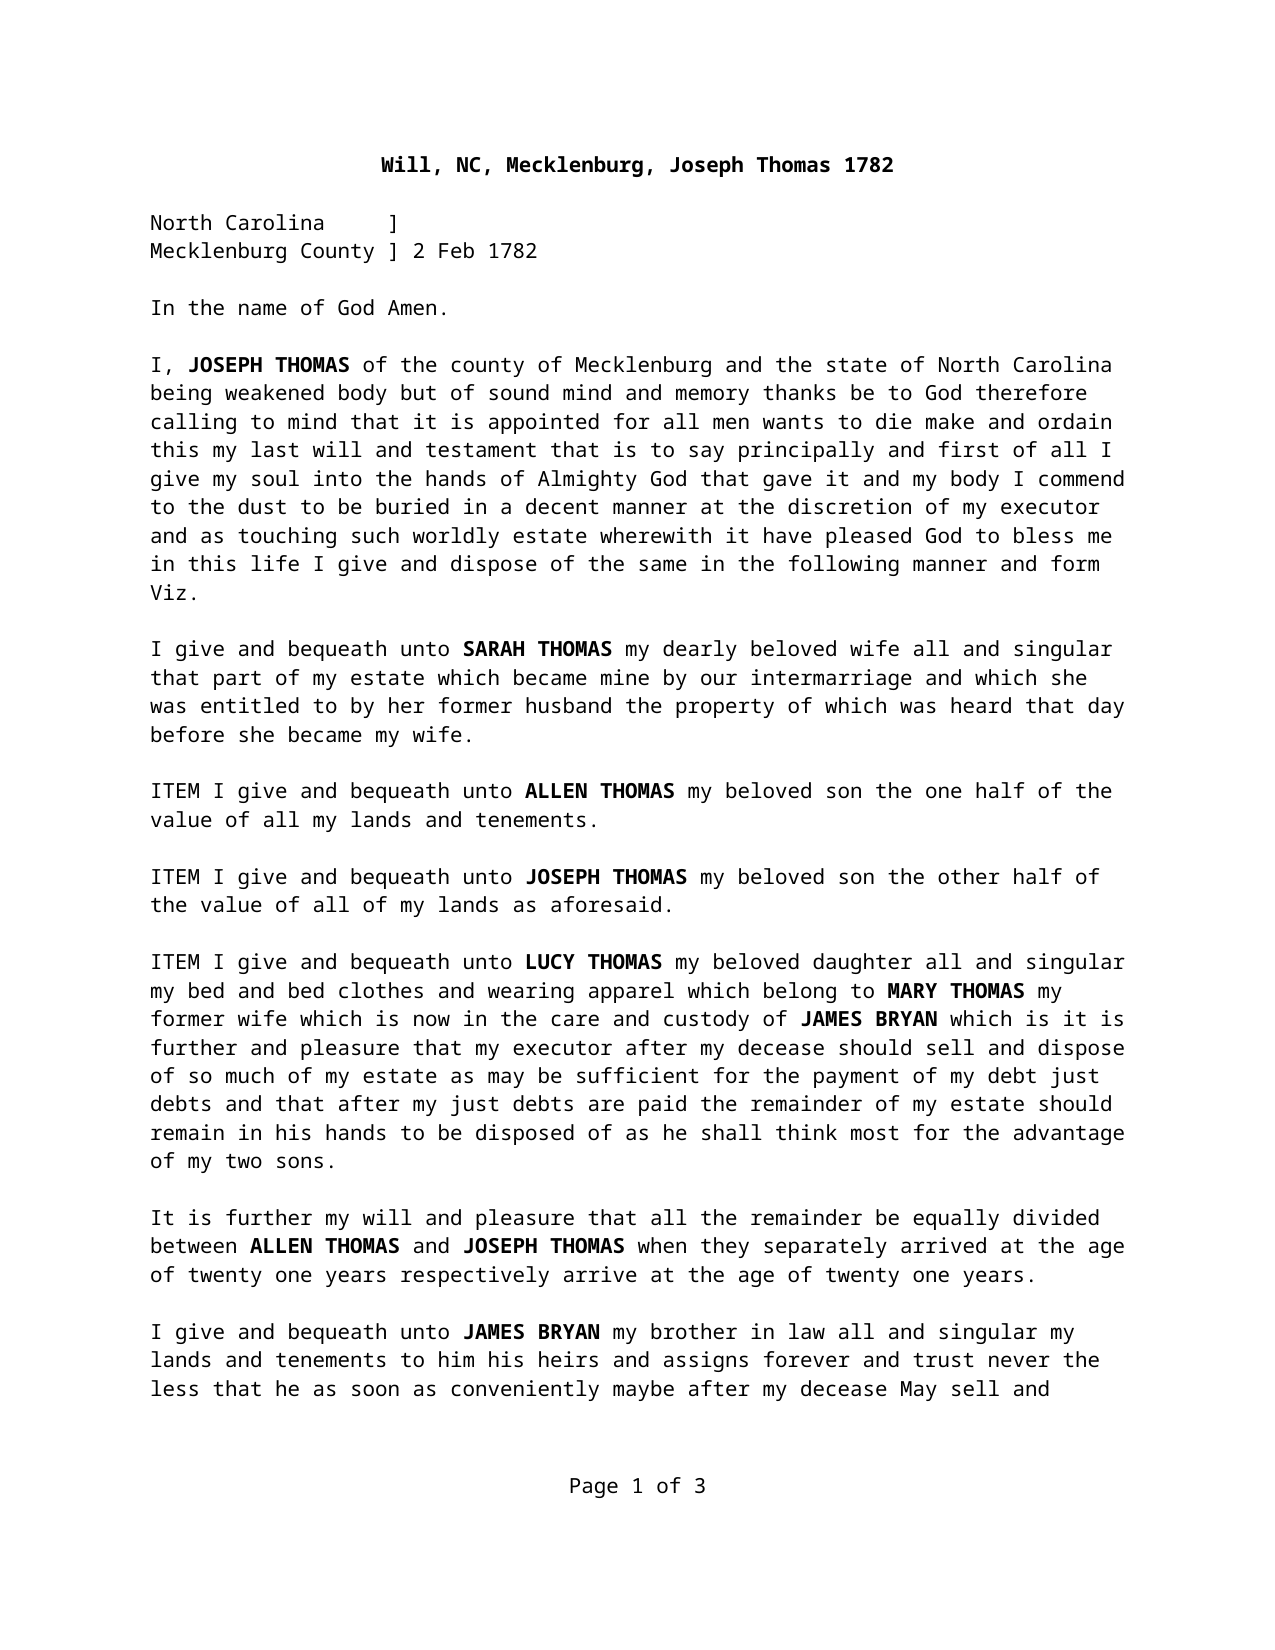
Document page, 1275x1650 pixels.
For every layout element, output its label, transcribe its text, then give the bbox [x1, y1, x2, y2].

text It is further my will and pleasure that all the remainder be equally divided between Allen Thomas and Joseph Thomas when they separately arrived at the age of twenty one years respectively arrive at the age of twenty one years. [150, 1203, 1125, 1288]
text In the name of God Amen. [150, 293, 1125, 322]
text ITEM I give and bequeath unto Joseph Thomas my beloved son the other half of the value of all of my lands as aforesaid. [150, 862, 1125, 919]
text I, Joseph Thomas of the county of Mecklenburg and the state of North Carolina being weakened body but of sound mind and memory thanks be to God therefore calling to mind that it is appointed for all men wants to die make and ordain this my last will and testament that is to say principally and first of all I give my soul into the hands of Almighty God that gave it and my body I commend to the dust to be buried in a decent manner at the discretion of my executor and as touching such worldly estate wherewith it have pleased God to bless me in this life I give and dispose of the same in the following manner and form Viz. [150, 350, 1125, 606]
text I give and bequeath unto Sarah Thomas my dearly beloved wife all and singular that part of my estate which became mine by our intermarriage and which she was entitled to by her former husband the property of which was heard that day before she became my wife. [150, 634, 1125, 748]
text Mecklenburg County ] 2 Feb 1782 [150, 236, 1125, 265]
text North Carolina ] [150, 208, 1125, 236]
text ITEM I give and bequeath unto Lucy Thomas my beloved daughter all and singular my bed and bed clothes and wearing apparel which belong to Mary Thomas my former wife which is now in the care and custody of James Bryan which is it is further and pleasure that my executor after my decease should sell and dispose of so much of my estate as may be sufficient for the payment of my debt just debts and that after my just debts are paid the remainder of my estate should remain in his hands to be disposed of as he shall think most for the advantage of my two sons. [150, 947, 1125, 1175]
text I give and bequeath unto James Bryan my brother in law all and singular my lands and tenements to him his heirs and assigns forever and trust never the less that he as soon as conveniently maybe after my decease May sell and [150, 1317, 1125, 1402]
text ITEM I give and bequeath unto Allen Thomas my beloved son the one half of the value of all my lands and tenements. [150, 777, 1125, 833]
